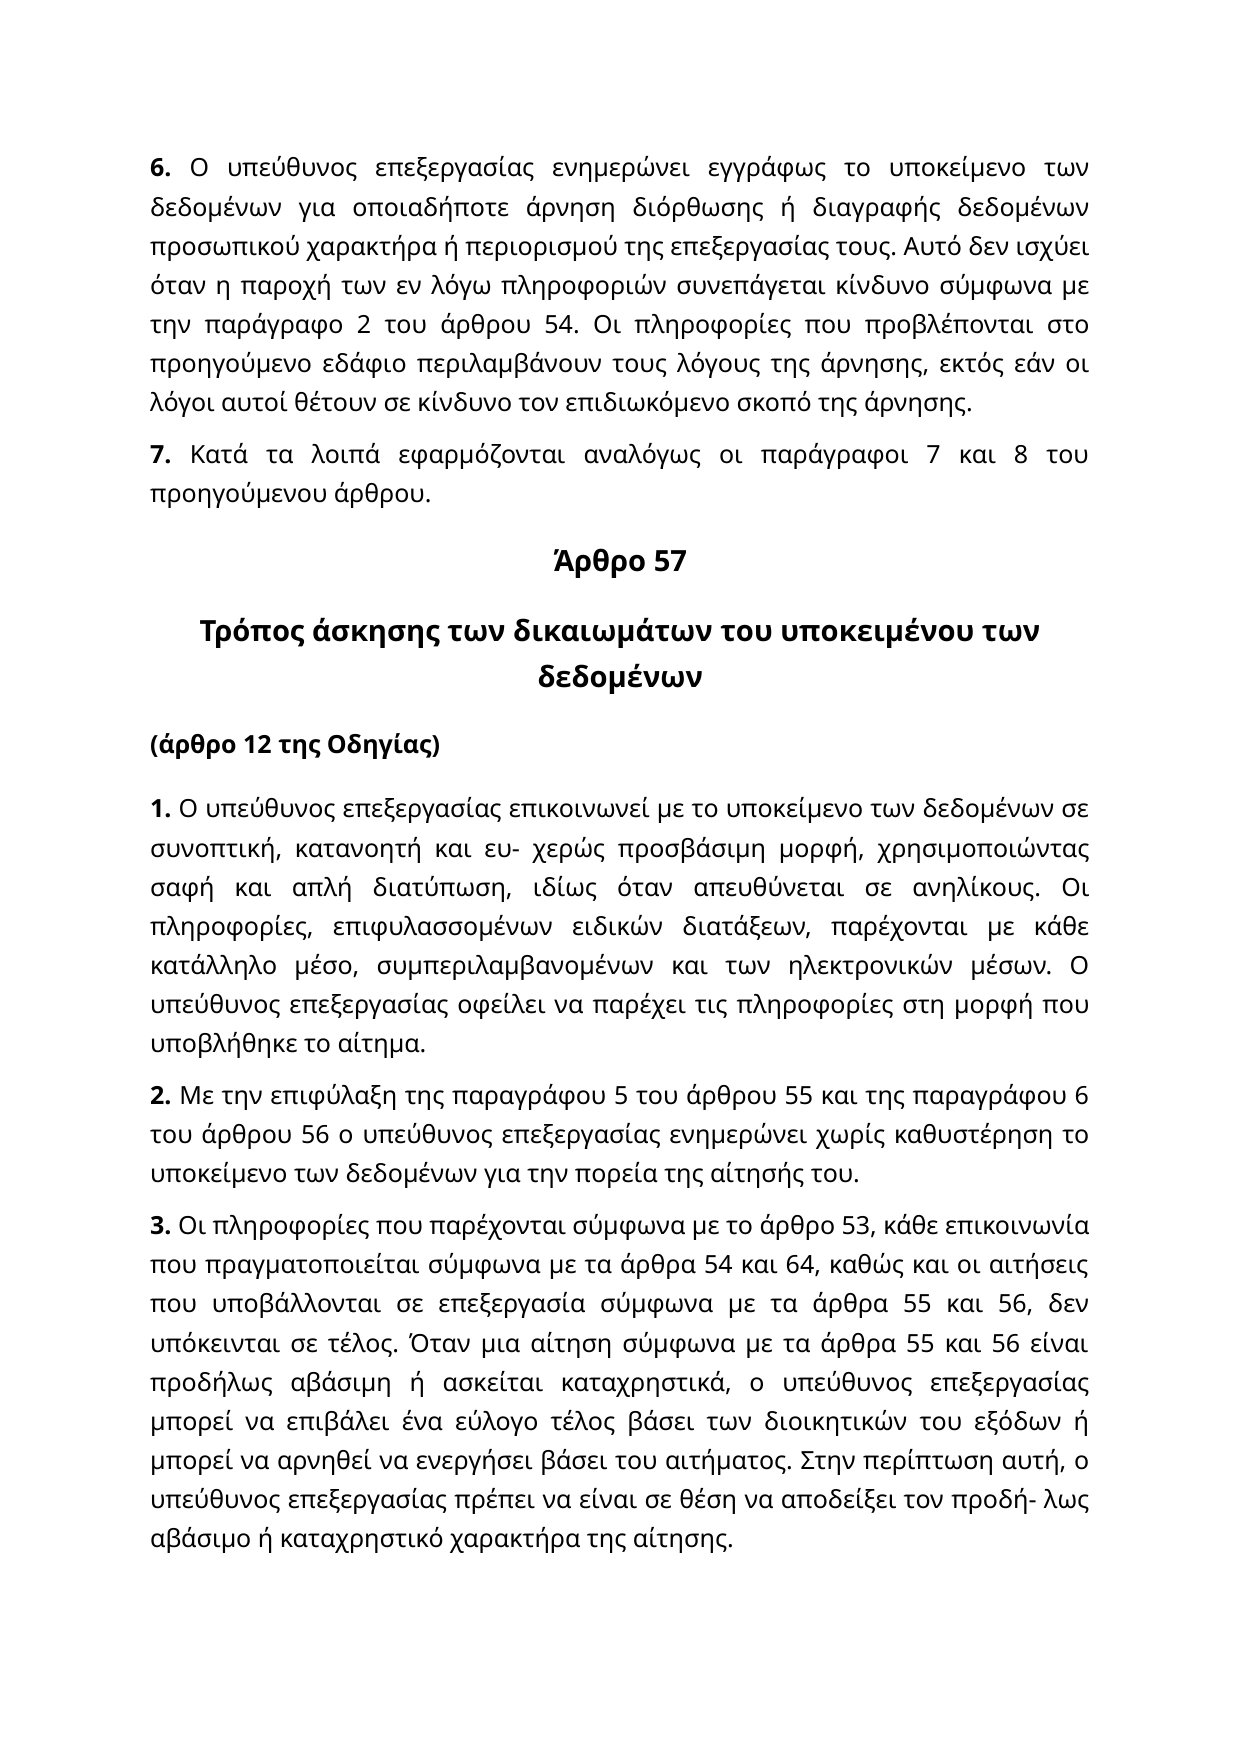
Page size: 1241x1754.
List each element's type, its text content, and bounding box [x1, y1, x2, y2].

subtitle Άρθρο 57 [150, 540, 1090, 580]
text (άρθρο 12 της Οδηγίας) [150, 727, 1090, 761]
subtitle Τρόπος άσκησης των δικαιωμάτων του υποκειμένου των δεδομένων [150, 611, 1090, 696]
text 2. Με την επιφύλαξη της παραγράφου 5 του άρθρου 55 και της παραγράφου 6 του άρθρου 56 ο υπεύθυνος επεξεργασίας ενημερώνει χωρίς καθυστέρηση το υποκείμενο των δεδομένων για την πορεία της αίτησής του. [150, 1078, 1090, 1190]
text 6. Ο υπεύθυνος επεξεργασίας ενημερώνει εγγράφως το υποκείμενο των δεδομένων για οποιαδήποτε άρνηση διόρθωσης ή διαγραφής δεδομένων προσωπικού χαρακτήρα ή περιορισμού της επεξεργασίας τους. Αυτό δεν ισχύει όταν η παροχή των εν λόγω πληροφοριών συνεπάγεται κίνδυνο σύμφωνα με την παράγραφο 2 του άρθρου 54. Οι πληροφορίες που προβλέπονται στο προηγούμενο εδάφιο περιλαμβάνουν τους λόγους της άρνησης, εκτός εάν οι λόγοι αυτοί θέτουν σε κίνδυνο τον επιδιωκόμενο σκοπό της άρνησης. [150, 150, 1090, 419]
text 1. Ο υπεύθυνος επεξεργασίας επικοινωνεί με το υποκείμενο των δεδομένων σε συνοπτική, κατανοητή και ευ- χερώς προσβάσιμη μορφή, χρησιμοποιώντας σαφή και απλή διατύπωση, ιδίως όταν απευθύνεται σε ανηλίκους. Οι πληροφορίες, επιφυλασσομένων ειδικών διατάξεων, παρέχονται με κάθε κατάλληλο μέσο, συμπεριλαμβανομένων και των ηλεκτρονικών μέσων. Ο υπεύθυνος επεξεργασίας οφείλει να παρέχει τις πληροφορίες στη μορφή που υποβλήθηκε το αίτημα. [150, 791, 1090, 1060]
text 7. Κατά τα λοιπά εφαρμόζονται αναλόγως οι παράγραφοι 7 και 8 του προηγούμενου άρθρου. [150, 437, 1090, 510]
text 3. Οι πληροφορίες που παρέχονται σύμφωνα με το άρθρο 53, κάθε επικοινωνία που πραγματοποιείται σύμφωνα με τα άρθρα 54 και 64, καθώς και οι αιτήσεις που υποβάλλονται σε επεξεργασία σύμφωνα με τα άρθρα 55 και 56, δεν υπόκεινται σε τέλος. Όταν μια αίτηση σύμφωνα με τα άρθρα 55 και 56 είναι προδήλως αβάσιμη ή ασκείται καταχρηστικά, ο υπεύθυνος επεξεργασίας μπορεί να επιβάλει ένα εύλογο τέλος βάσει των διοικητικών του εξόδων ή μπορεί να αρνηθεί να ενεργήσει βάσει του αιτήματος. Στην περίπτωση αυτή, ο υπεύθυνος επεξεργασίας πρέπει να είναι σε θέση να αποδείξει τον προδή- λως αβάσιμο ή καταχρηστικό χαρακτήρα της αίτησης. [150, 1208, 1090, 1555]
